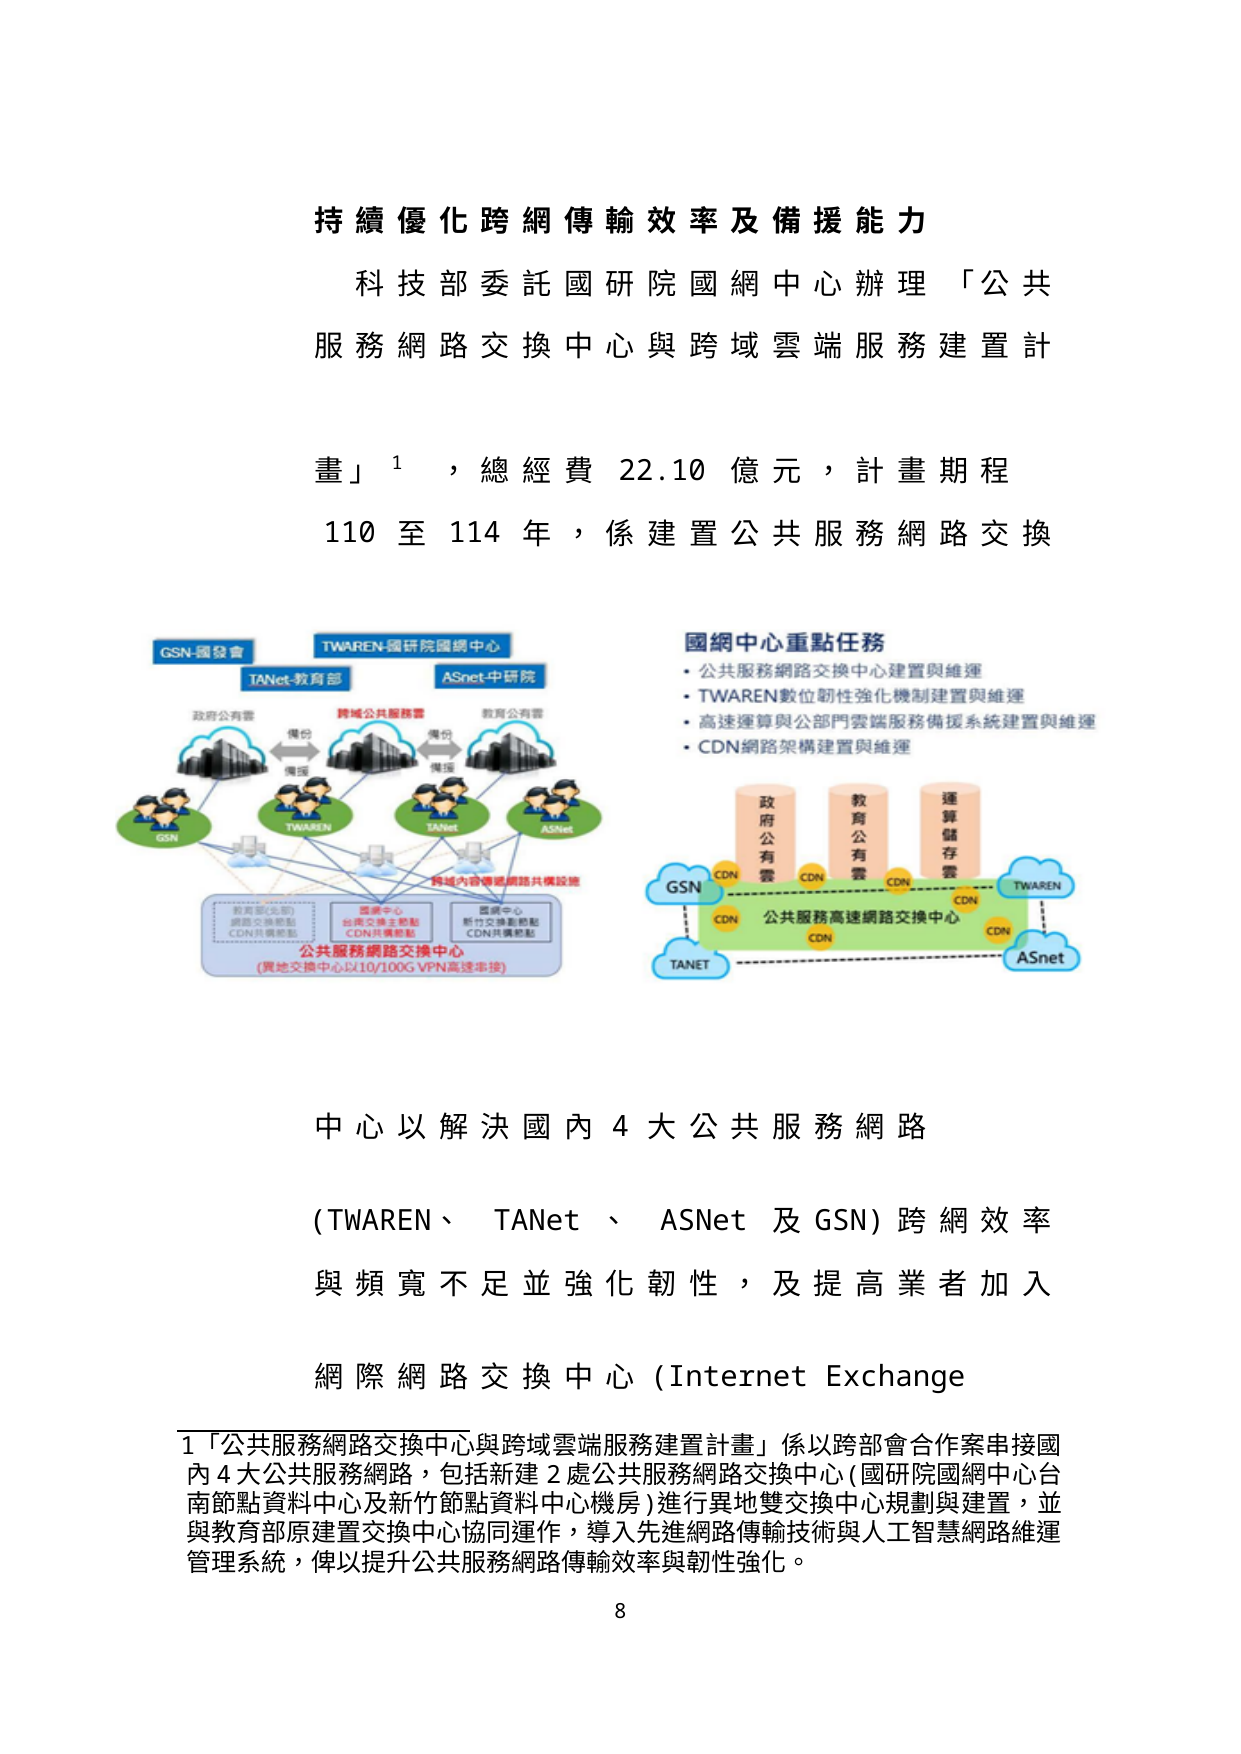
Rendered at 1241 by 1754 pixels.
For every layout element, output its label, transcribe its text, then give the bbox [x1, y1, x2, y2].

text 科技部委託國研院國網中心辦理「公共服務網路交換中心與跨域雲端服務建置計畫」，總經費22.10億元，計畫期程110至114年，係建置公共服務網路交換 [271, 240, 1058, 623]
text 中心以解決國內4大公共服務網路(TWAREN、TANet、ASNet及GSN)跨網效率與頻寬不足並強化韌性，及提高業者加入網際網路交換中心(Internet Exchange [271, 1008, 1058, 1427]
text 持續優化跨網傳輸效率及備援能力 [242, 177, 1058, 240]
text 「公共服務網路交換中心與跨域雲端服務建置計畫」係以跨部會合作案串接國內4大公共服務網路，包括新建2處公共服務網路交換中心(國研院國網中心台南節點資料中心及新竹節點資料中心機房)進行異地雙交換中心規劃與建置，並與教育部原建置交換中心協同運作，導入先進網路傳輸技術與人工智慧網路維運管理系統，俾以提升公共服務網路傳輸效率與韌性強化。 [180, 1431, 1063, 1577]
